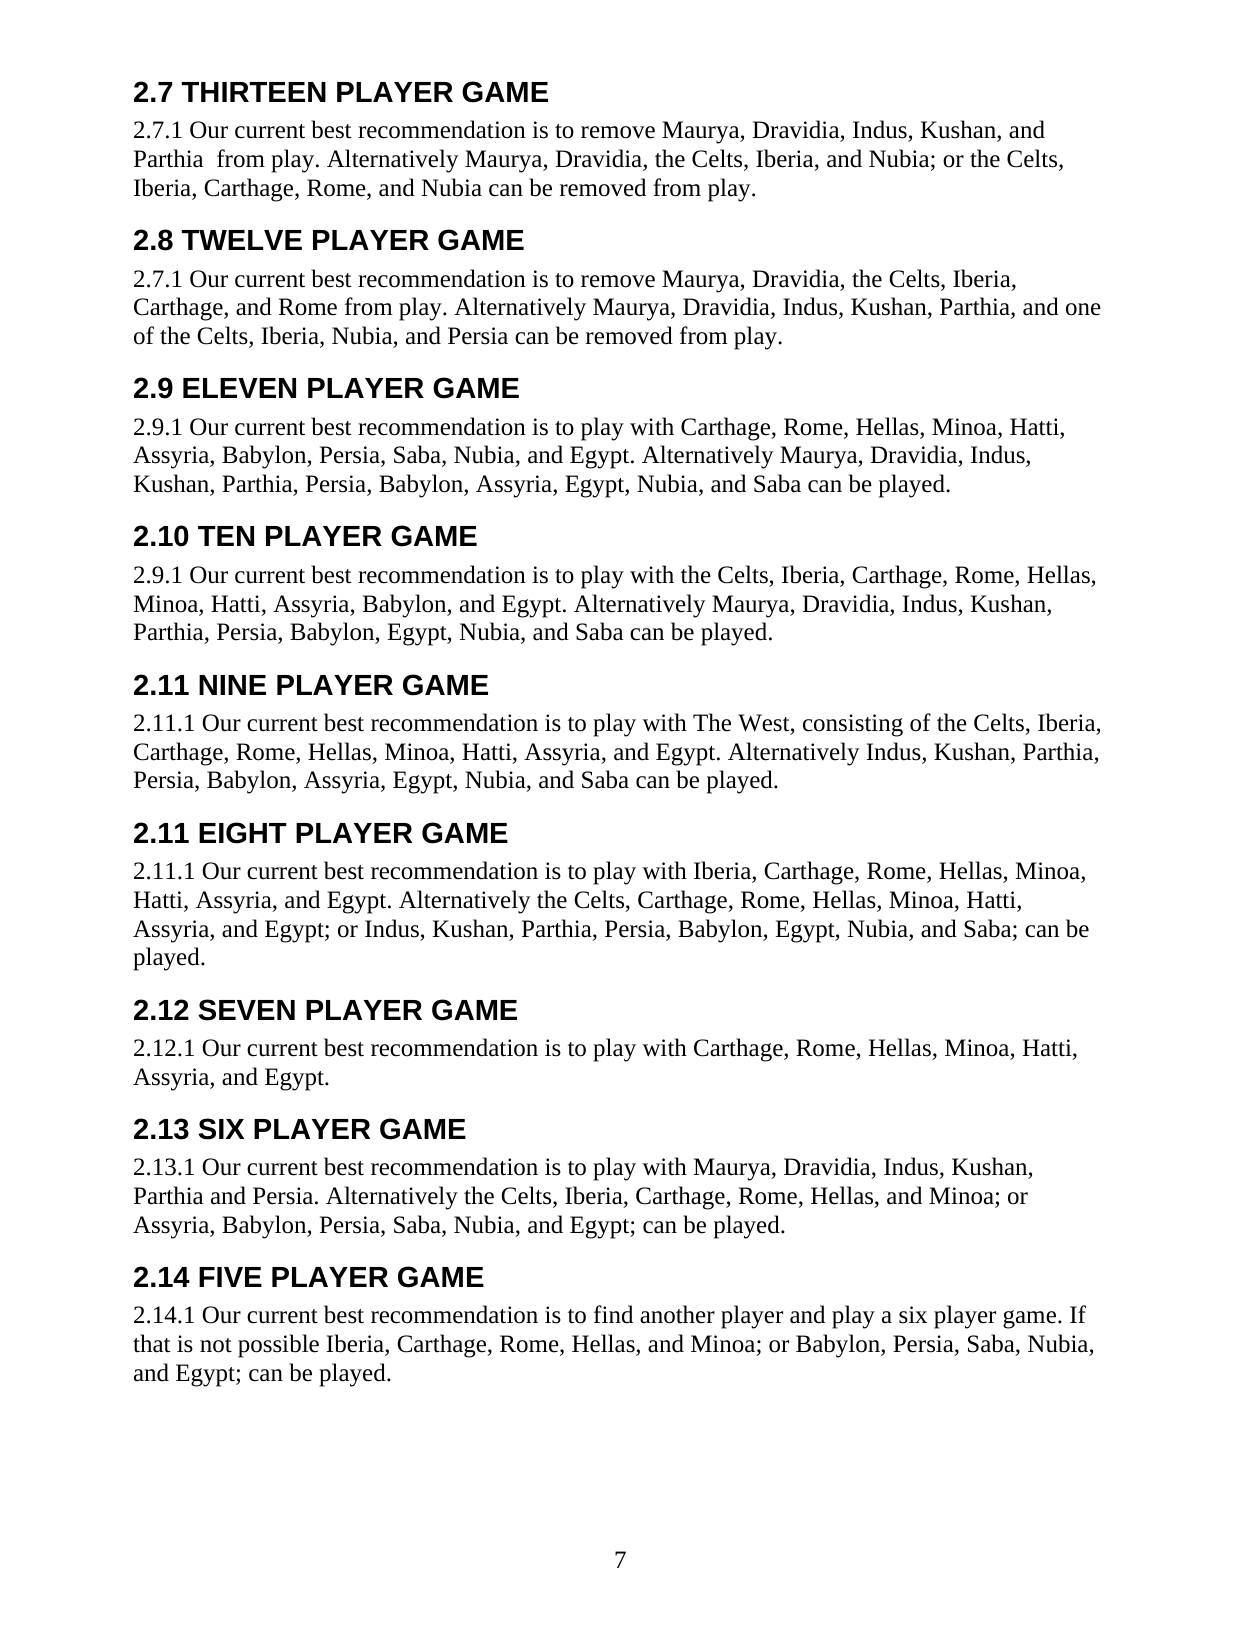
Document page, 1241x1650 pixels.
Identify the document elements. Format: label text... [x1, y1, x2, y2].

text 2.9.1 Our current best recommendation is to play with the Celts, Iberia, Carthage, Rome, Hellas, Minoa, Hatti, Assyria, Babylon, and Egypt. Alternatively Maurya, Dravidia, Indus, Kushan, Parthia, Persia, Babylon, Egypt, Nubia, and Saba can be played. [133, 560, 1107, 646]
subtitle 2.7 Thirteen player game [133, 75, 1107, 108]
text 2.11.1 Our current best recommendation is to play with The West, consisting of the Celts, Iberia, Carthage, Rome, Hellas, Minoa, Hatti, Assyria, and Egypt. Alternatively Indus, Kushan, Parthia, Persia, Babylon, Assyria, Egypt, Nubia, and Saba can be played. [133, 708, 1107, 794]
subtitle 2.11 Nine Player Game [133, 667, 1107, 701]
subtitle 2.8 Twelve Player Game [133, 223, 1107, 257]
text 2.9.1 Our current best recommendation is to play with Carthage, Rome, Hellas, Minoa, Hatti, Assyria, Babylon, Persia, Saba, Nubia, and Egypt. Alternatively Maurya, Dravidia, Indus, Kushan, Parthia, Persia, Babylon, Assyria, Egypt, Nubia, and Saba can be played. [133, 412, 1107, 498]
text 2.13.1 Our current best recommendation is to play with Maurya, Dravidia, Indus, Kushan, Parthia and Persia. Alternatively the Celts, Iberia, Carthage, Rome, Hellas, and Minoa; or Assyria, Babylon, Persia, Saba, Nubia, and Egypt; can be played. [133, 1152, 1107, 1239]
text 2.7.1 Our current best recommendation is to remove Maurya, Dravidia, Indus, Kushan, and Parthia from play. Alternatively Maurya, Dravidia, the Celts, Iberia, and Nubia; or the Celts, Iberia, Carthage, Rome, and Nubia can be removed from play. [133, 116, 1107, 202]
text 2.11.1 Our current best recommendation is to play with Iberia, Carthage, Rome, Hellas, Minoa, Hatti, Assyria, and Egypt. Alternatively the Celts, Carthage, Rome, Hellas, Minoa, Hatti, Assyria, and Egypt; or Indus, Kushan, Parthia, Persia, Babylon, Egypt, Nubia, and Saba; can be played. [133, 856, 1107, 971]
text 2.12.1 Our current best recommendation is to play with Carthage, Rome, Hellas, Minoa, Hatti, Assyria, and Egypt. [133, 1033, 1107, 1091]
subtitle 2.14 Five Player Game [133, 1260, 1107, 1293]
subtitle 2.10 Ten Player Game [133, 519, 1107, 553]
subtitle 2.9 Eleven Player Game [133, 371, 1107, 405]
text 2.7.1 Our current best recommendation is to remove Maurya, Dravidia, the Celts, Iberia, Carthage, and Rome from play. Alternatively Maurya, Dravidia, Indus, Kushan, Parthia, and one of the Celts, Iberia, Nubia, and Persia can be removed from play. [133, 264, 1107, 350]
subtitle 2.12 Seven Player Game [133, 992, 1107, 1026]
subtitle 2.13 Six Player Game [133, 1112, 1107, 1145]
subtitle 2.11 Eight Player Game [133, 816, 1107, 849]
text 2.14.1 Our current best recommendation is to find another player and play a six player game. If that is not possible Iberia, Carthage, Rome, Hellas, and Minoa; or Babylon, Persia, Saba, Nubia, and Egypt; can be played. [133, 1301, 1107, 1387]
